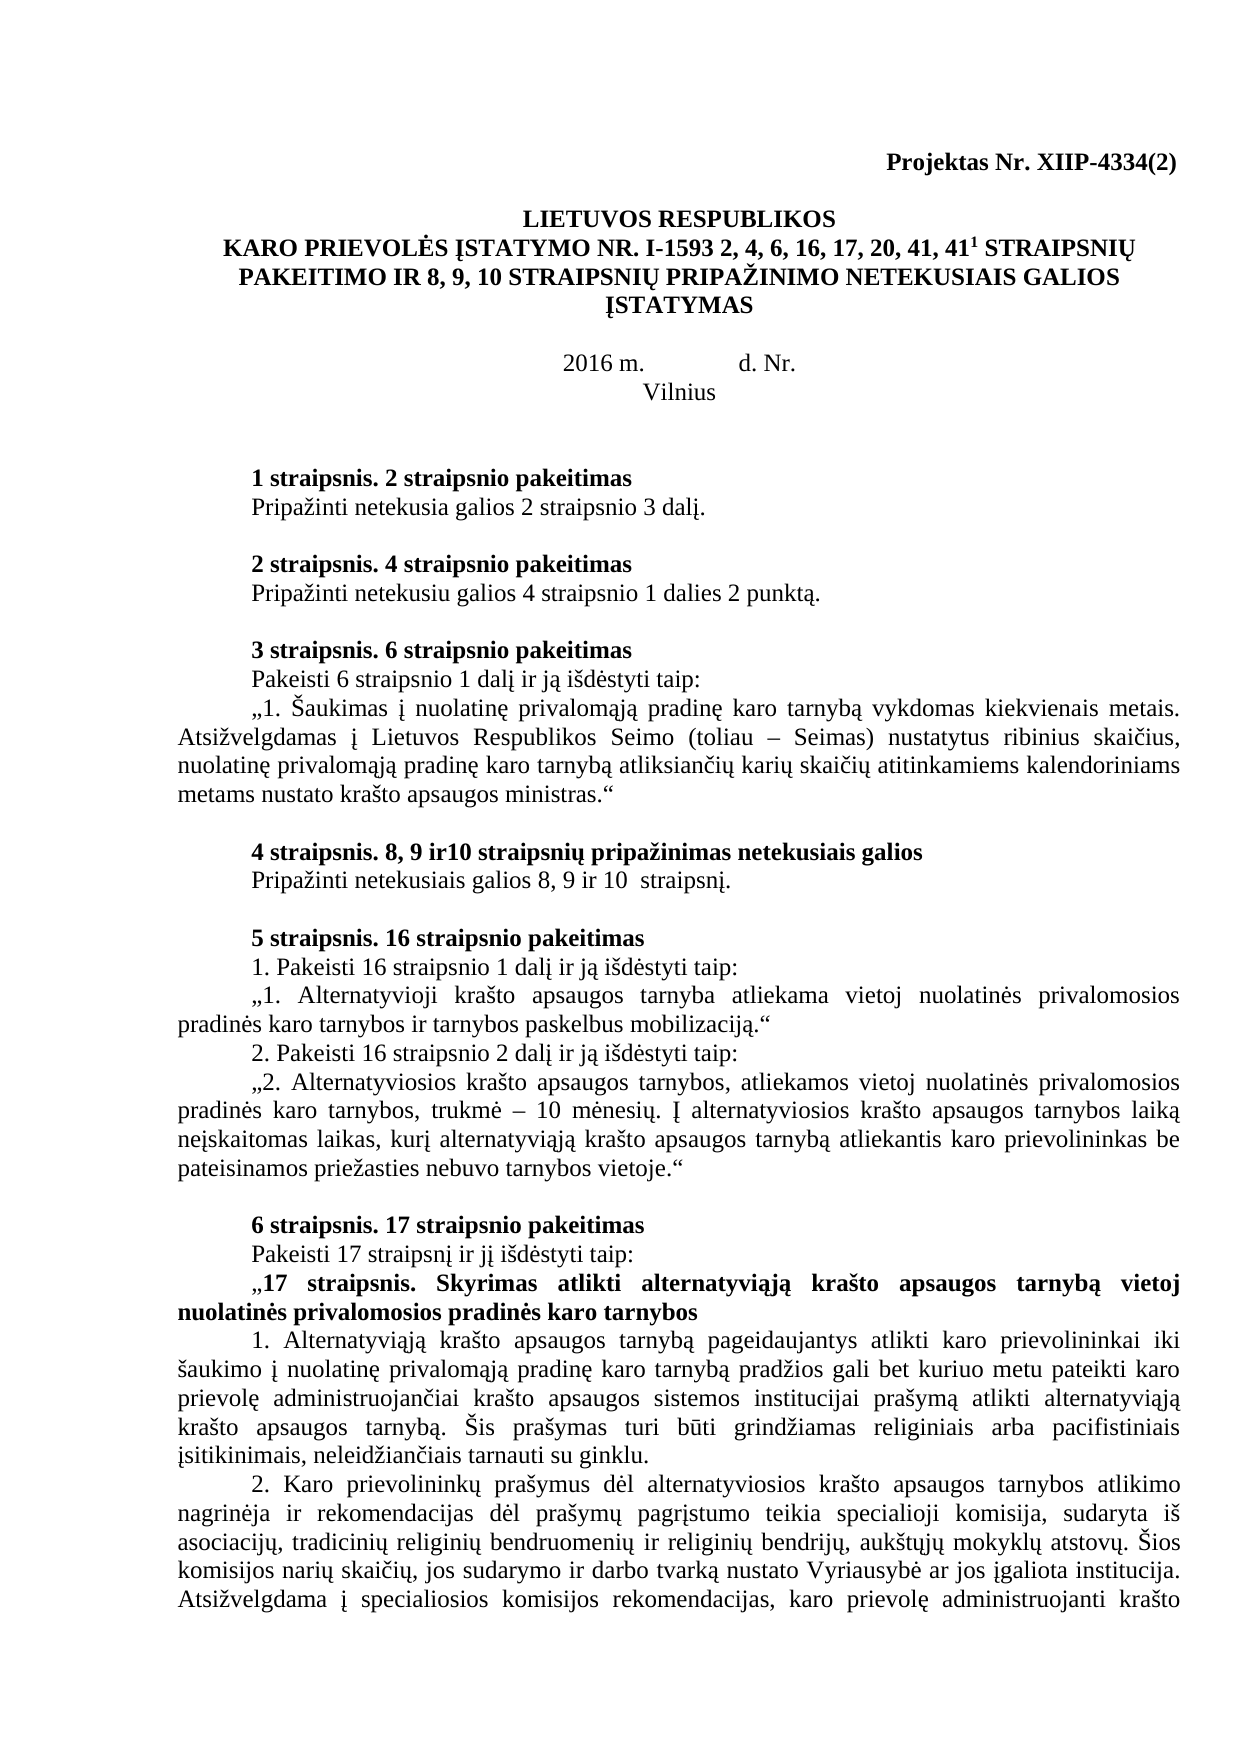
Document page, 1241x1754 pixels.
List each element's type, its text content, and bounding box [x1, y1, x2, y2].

text 2. Karo prievolininkų prašymus dėl alternatyviosios krašto apsaugos tarnybos atlikimo nagrinėja ir rekomendacijas dėl prašymų pagrįstumo teikia specialioji komisija, sudaryta iš asociacijų, tradicinių religinių bendruomenių ir religinių bendrijų, aukštųjų mokyklų atstovų. Šios komisijos narių skaičių, jos sudarymo ir darbo tvarką nustato Vyriausybė ar jos įgaliota institucija. Atsižvelgdama į specialiosios komisijos rekomendacijas, karo prievolę administruojanti krašto [177, 1469, 1181, 1613]
text „2. Alternatyviosios krašto apsaugos tarnybos, atliekamos vietoj nuolatinės privalomosios pradinės karo tarnybos, trukmė – 10 mėnesių. Į alternatyviosios krašto apsaugos tarnybos laiką neįskaitomas laikas, kurį alternatyviąją krašto apsaugos tarnybą atliekantis karo prievolininkas be pateisinamos priežasties nebuvo tarnybos vietoje.“ [177, 1067, 1181, 1182]
text 4 straipsnis. 8, 9 ir10 straipsnių pripažinimas netekusiais galios [177, 837, 1181, 866]
text LIETUVOS RESPUBLIKOS [177, 204, 1181, 233]
text Projektas Nr. XIIP-4334(2) [886, 147, 1181, 176]
text 2 straipsnis. 4 straipsnio pakeitimas [177, 549, 1181, 578]
text 2. Pakeisti 16 straipsnio 2 dalį ir ją išdėstyti taip: [177, 1038, 1181, 1067]
text KARO PRIEVOLĖS ĮSTATYMO NR. I-1593 2, 4, 6, 16, 17, 20, 41, 411 STRAIPSNIŲ PAKEITIMO IR 8, 9, 10 STRAIPSNIŲ PRIPAŽINIMO NETEKUSIAIS GALIOS [177, 233, 1181, 291]
text Pripažinti netekusia galios 2 straipsnio 3 dalį. [177, 492, 1181, 521]
text 1 straipsnis. 2 straipsnio pakeitimas [177, 463, 1181, 492]
text Pripažinti netekusiais galios 8, 9 ir 10 straipsnį. [177, 866, 1181, 894]
text 2016 m. d. Nr. [177, 348, 1181, 377]
text Pakeisti 6 straipsnio 1 dalį ir ją išdėstyti taip: [177, 664, 1181, 693]
text 1. Alternatyviąją krašto apsaugos tarnybą pageidaujantys atlikti karo prievolininkai iki šaukimo į nuolatinę privalomąją pradinę karo tarnybą pradžios gali bet kuriuo metu pateikti karo prievolę administruojančiai krašto apsaugos sistemos institucijai prašymą atlikti alternatyviąją krašto apsaugos tarnybą. Šis prašymas turi būti grindžiamas religiniais arba pacifistiniais įsitikinimais, neleidžiančiais tarnauti su ginklu. [177, 1326, 1181, 1469]
text Pripažinti netekusiu galios 4 straipsnio 1 dalies 2 punktą. [177, 578, 1181, 607]
text „17 straipsnis. Skyrimas atlikti alternatyviąją krašto apsaugos tarnybą vietoj nuolatinės privalomosios pradinės karo tarnybos [177, 1268, 1181, 1326]
text „1. Šaukimas į nuolatinę privalomąją pradinę karo tarnybą vykdomas kiekvienais metais. Atsižvelgdamas į Lietuvos Respublikos Seimo (toliau – Seimas) nustatytus ribinius skaičius, nuolatinę privalomąją pradinę karo tarnybą atliksiančių karių skaičių atitinkamiems kalendoriniams metams nustato krašto apsaugos ministras.“ [177, 693, 1181, 808]
text ĮSTATYMAS [177, 291, 1181, 319]
text 1. Pakeisti 16 straipsnio 1 dalį ir ją išdėstyti taip: [177, 952, 1181, 981]
text Vilnius [177, 377, 1181, 406]
text „1. Alternatyvioji krašto apsaugos tarnyba atliekama vietoj nuolatinės privalomosios pradinės karo tarnybos ir tarnybos paskelbus mobilizaciją.“ [177, 981, 1181, 1038]
text 3 straipsnis. 6 straipsnio pakeitimas [177, 636, 1181, 664]
text 5 straipsnis. 16 straipsnio pakeitimas [177, 923, 1181, 952]
text 6 straipsnis. 17 straipsnio pakeitimas [177, 1211, 1181, 1239]
text Pakeisti 17 straipsnį ir jį išdėstyti taip: [177, 1239, 1181, 1268]
